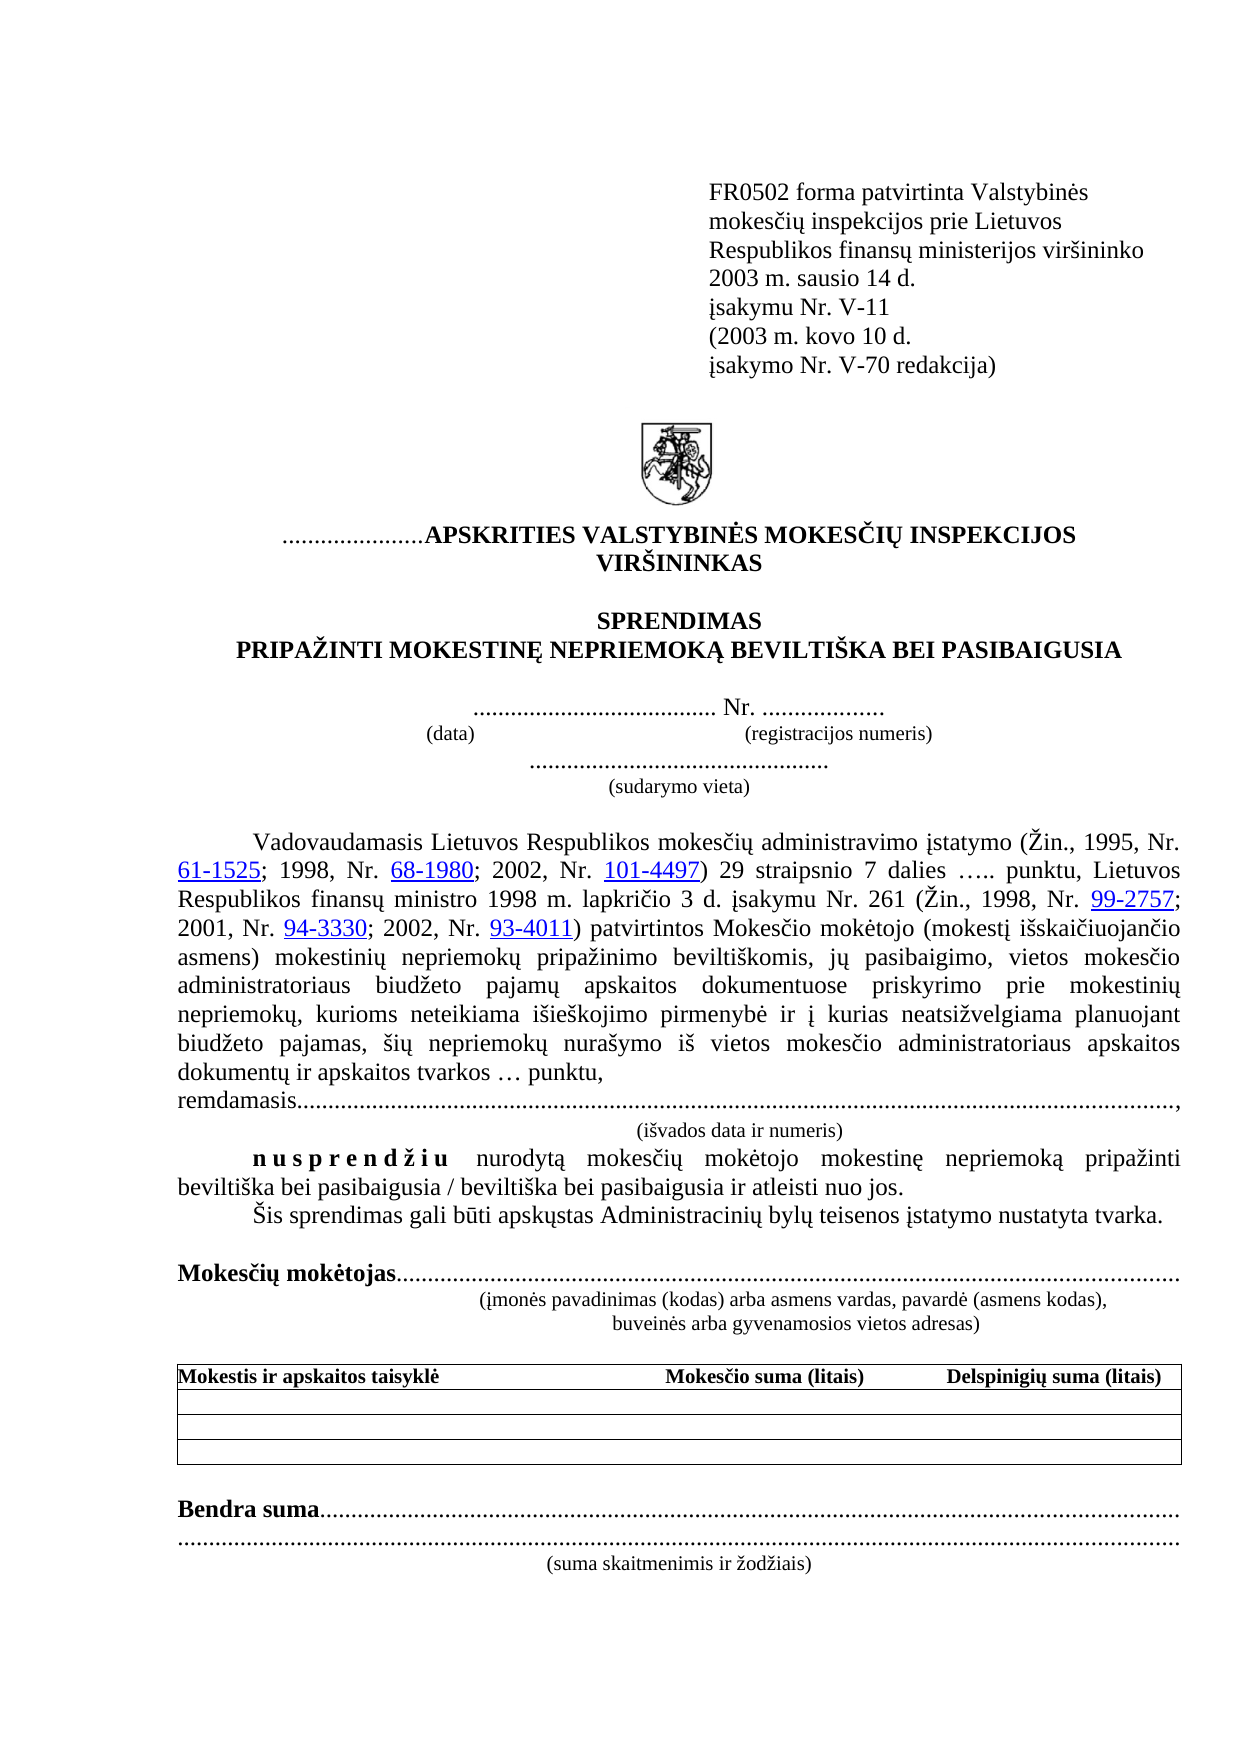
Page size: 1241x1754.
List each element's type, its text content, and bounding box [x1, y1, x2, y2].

text Vadovaudamasis Lietuvos Respublikos mokesčių administravimo įstatymo (Žin., 1995, Nr. 61-1525; 1998, Nr. 68-1980; 2002, Nr. 101-4497) 29 straipsnio 7 dalies ….. punktu, Lietuvos Respublikos finansų ministro 1998 m. lapkričio 3 d. įsakymu Nr. 261 (Žin., 1998, Nr. 99-2757; 2001, Nr. 94-3330; 2002, Nr. 93-4011) patvirtintos Mokesčio mokėtojo (mokestį išskaičiuojančio asmens) mokestinių nepriemokų pripažinimo beviltiškomis, jų pasibaigimo, vietos mokesčio administratoriaus biudžeto pajamų apskaitos dokumentuose priskyrimo prie mokestinių nepriemokų, kurioms neteikiama išieškojimo pirmenybė ir į kurias neatsižvelgiama planuojant biudžeto pajamas, šių nepriemokų nurašymo iš vietos mokesčio administratoriaus apskaitos dokumentų ir apskaitos tvarkos … punktu, [177, 827, 1181, 1085]
text buveinės arba gyvenamosios vietos adresas) [177, 1311, 1181, 1335]
text nusprendžiu nurodytą mokesčių mokėtojo mokestinę nepriemoką pripažinti beviltiška bei pasibaigusia / beviltiška bei pasibaigusia ir atleisti nuo jos. [177, 1143, 1181, 1200]
text Respublikos finansų ministerijos viršininko [177, 235, 1181, 263]
text (įmonės pavadinimas (kodas) arba asmens vardas, pavardė (asmens kodas), [177, 1287, 1181, 1311]
text mokesčių inspekcijos prie Lietuvos [177, 206, 1181, 235]
table_cell [946, 1415, 1181, 1439]
table_header Mokestis ir apskaitos taisyklė [178, 1365, 665, 1388]
text PRIPAŽINTI MOKESTINĘ NEPRIEMOKĄ BEVILTIŠKA BEI PASIBAIGUSIA [177, 635, 1181, 663]
text Šis sprendimas gali būti apskųstas Administracinių bylų teisenos įstatymo nustatyta tvarka. [177, 1200, 1181, 1229]
text APSKRITIES VALSTYBINĖS MOKESČIŲ INSPEKCIJOS [177, 520, 1181, 548]
text FR0502 forma patvirtinta Valstybinės [177, 177, 1181, 206]
text remdamasis , [177, 1085, 1181, 1114]
text įsakymu Nr. V-11 [177, 292, 1181, 321]
table_cell [178, 1415, 665, 1439]
table_cell [665, 1390, 946, 1414]
text (išvados data ir numeris) [177, 1114, 1181, 1143]
table_cell [178, 1440, 665, 1464]
text (2003 m. kovo 10 d. [177, 321, 1181, 350]
text (data) (registracijos numeris) [177, 721, 1181, 745]
table_cell [665, 1440, 946, 1464]
text Mokesčių mokėtojas [177, 1258, 1181, 1287]
table_cell [178, 1390, 665, 1414]
table_header Delspinigių suma (litais) [946, 1365, 1181, 1388]
table_cell [665, 1415, 946, 1439]
table_cell [946, 1390, 1181, 1414]
table_header Mokesčio suma (litais) [665, 1365, 946, 1388]
text (sudarymo vieta) [177, 774, 1181, 798]
text Nr. [177, 692, 1181, 721]
text (suma skaitmenimis ir žodžiais) [177, 1551, 1181, 1575]
text VIRŠININKAS [177, 548, 1181, 577]
table_cell [946, 1440, 1181, 1464]
text 2003 m. sausio 14 d. [177, 263, 1181, 292]
text SPRENDIMAS [177, 606, 1181, 635]
text Bendra suma [177, 1494, 1181, 1522]
text įsakymo Nr. V-70 redakcija) [177, 350, 1181, 378]
